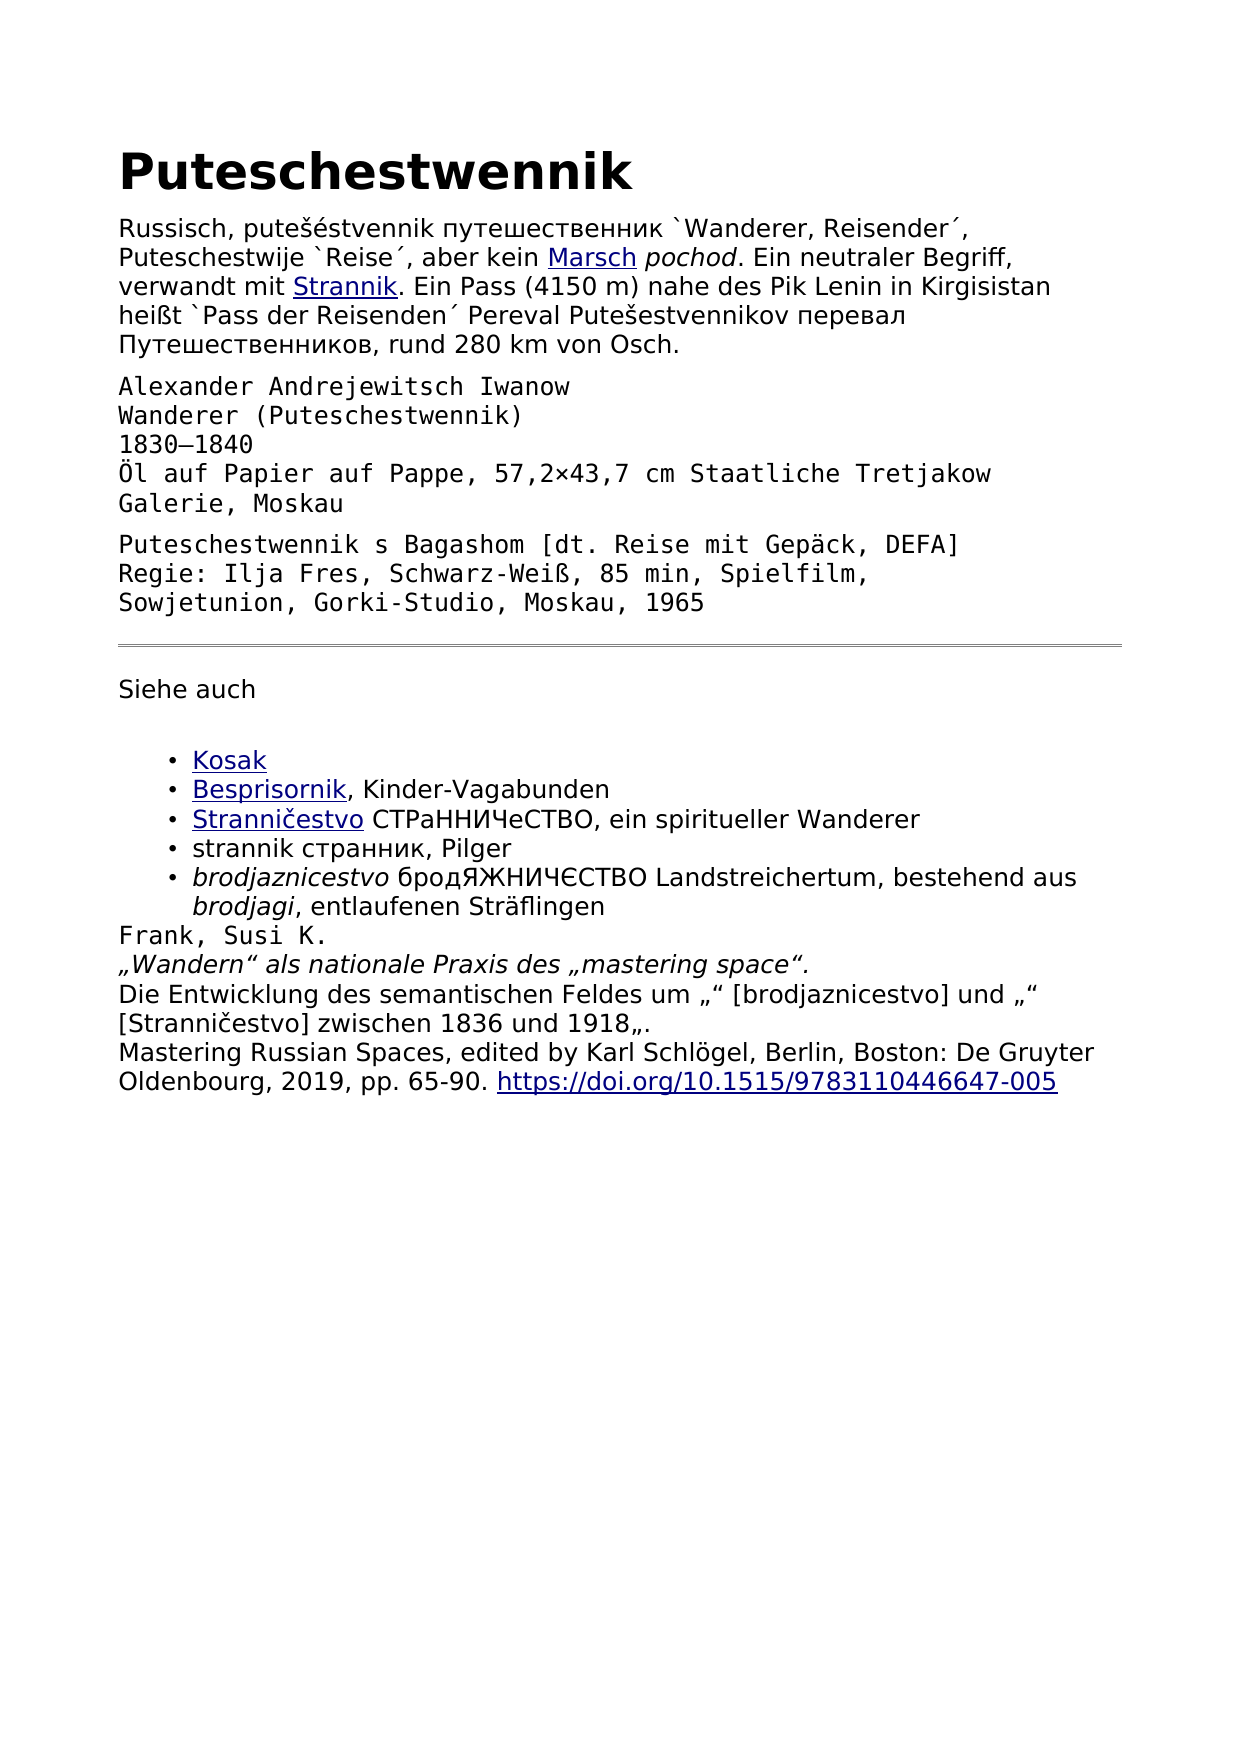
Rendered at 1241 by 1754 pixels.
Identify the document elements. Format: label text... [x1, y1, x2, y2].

text Alexander Andrejewitsch Iwanow Wanderer (Puteschestwennik) 1830–1840 Öl auf Papier auf Pappe, 57,2×43,7 cm Staatliche Tretjakow Galerie, Moskau [118, 372, 1122, 518]
text Siehe auch [118, 675, 1122, 704]
subtitle Puteschestwennik [118, 143, 1122, 201]
list Stranničestvo ϹТРаННИЧеСТВО, ein spiritueller Wanderer [177, 805, 1122, 834]
list Besprisornik, Kinder-Vagabunden [177, 776, 1122, 805]
list strannik странник, Pilger [177, 834, 1122, 863]
list Kosak [177, 747, 1122, 776]
text Puteschestwennik s Bagashom [dt. Reise mit Gepäck, DEFA] Regie: Ilja Fres, Schwarz-Weiß, 85 min, Spielfilm, Sowjetunion, Gorki-Studio, Moskau, 1965 [118, 530, 1122, 617]
text Russisch, putešéstvennik путешественник `Wanderer, Reisender´, Puteschestwije `Reise´, aber kein Marsch pochod. Ein neutraler Begriff, verwandt mit Strannik. Ein Pass (4150 m) nahe des Pik Lenin in Kirgisistan heißt `Pass der Reisenden´ Pereval Putešestvennikov перевал Путешественников, rund 280 km von Osch. [118, 214, 1122, 360]
list brodjaznicestvo бродЯЖНИЧЄϹТВО Landstreichertum, bestehend aus brodjagi, entlaufenen Sträflingen [177, 863, 1122, 922]
text Frank, Susi K. „Wandern“ als nationale Praxis des „mastering space“. Die Entwicklung des semantischen Feldes um „“ [brodjaznicestvo] und „“ [Stranničestvo] zwischen 1836 und 1918„. Mastering Russian Spaces, edited by Karl Schlögel, Berlin, Boston: De Gruyter Oldenbourg, 2019, pp. 65-90. https://doi.org/10.1515/9783110446647-005 [118, 922, 1122, 1126]
